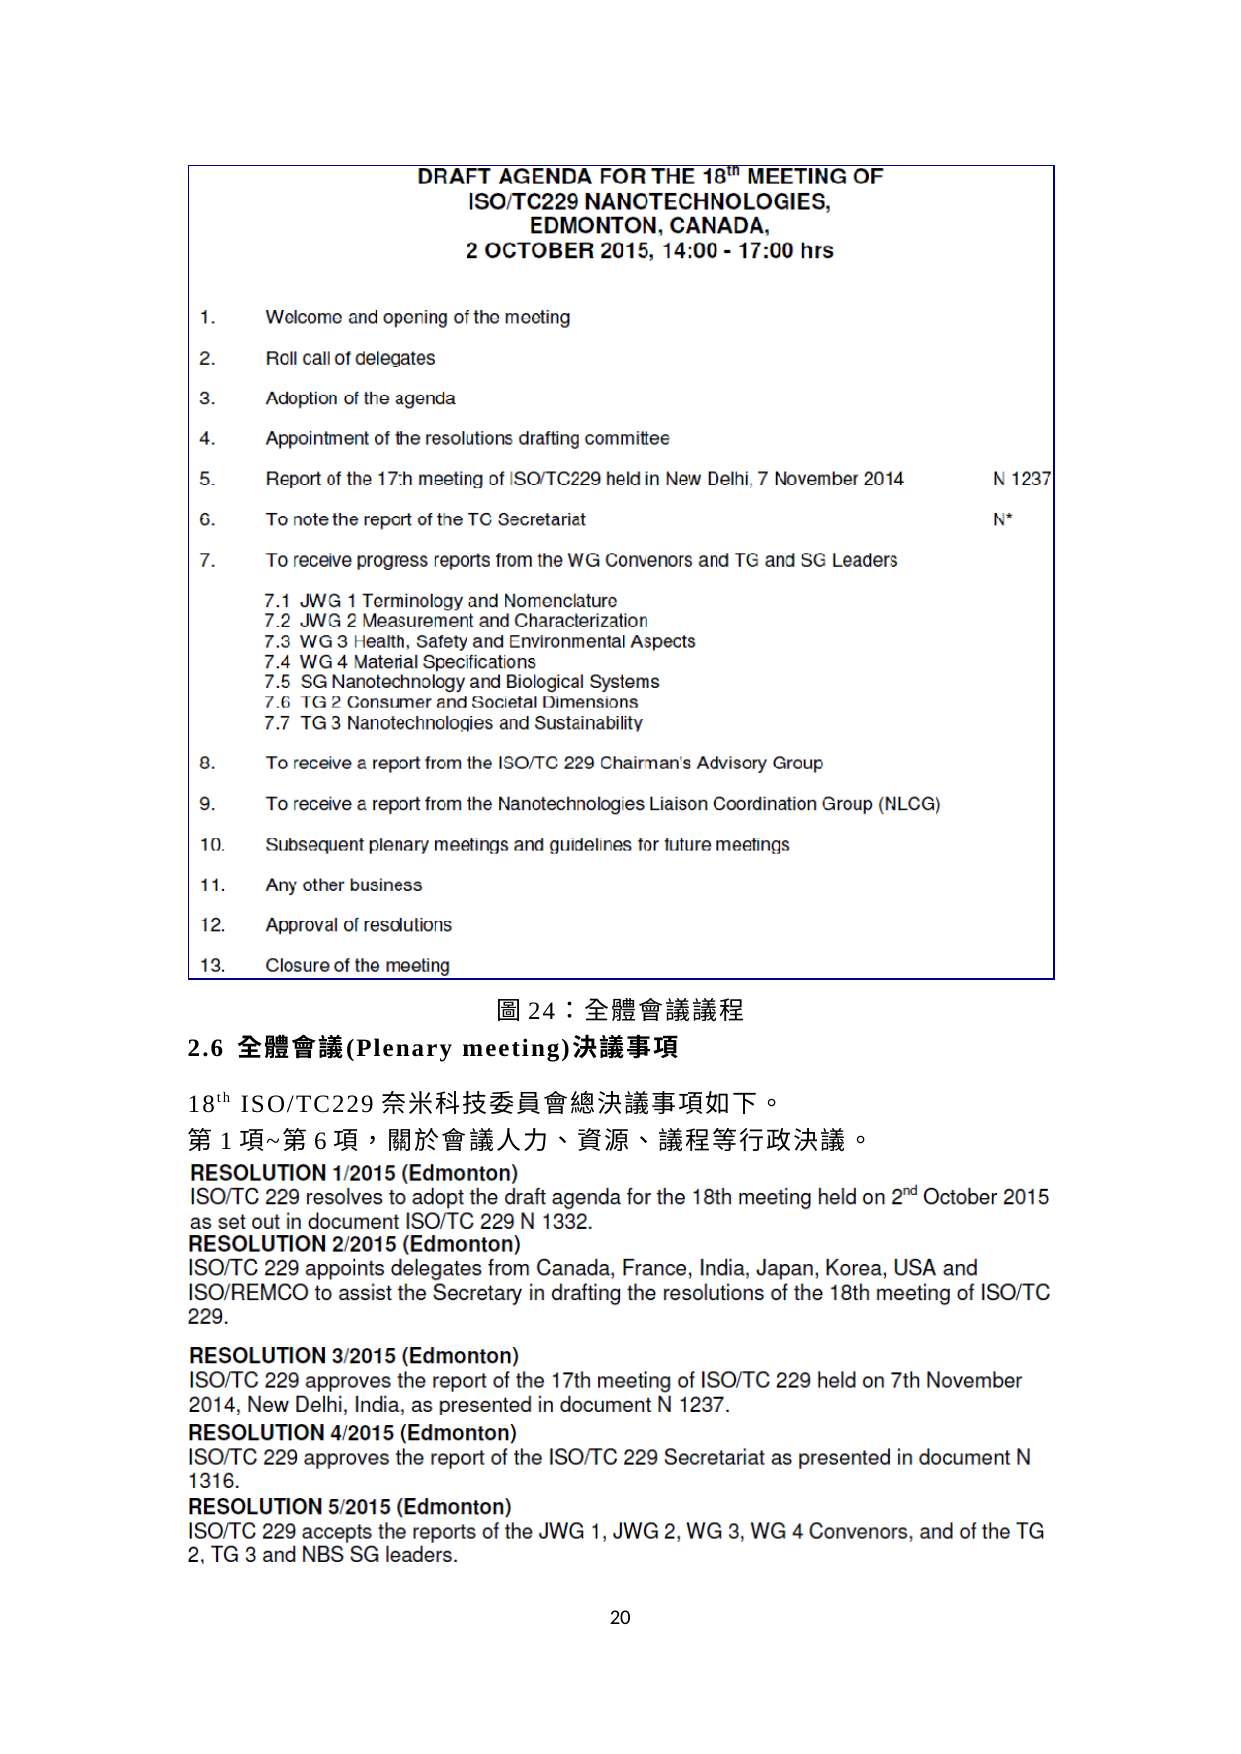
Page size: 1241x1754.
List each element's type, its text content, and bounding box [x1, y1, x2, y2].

picture [187, 1157, 1052, 1231]
subtitle 2.6 全體會議(Plenary meeting)決議事項 [187, 1027, 1053, 1064]
picture [187, 1495, 1052, 1564]
picture [187, 1345, 1052, 1415]
text 18th ISO/TC229奈米科技委員會總決議事項如下。 [187, 1083, 1053, 1120]
text 圖24：全體會議議程 [187, 989, 1053, 1027]
picture [189, 166, 1053, 978]
picture [187, 1232, 1053, 1328]
picture [187, 1420, 1053, 1490]
text 第1項~第6項，關於會議人力、資源、議程等行政決議。 [187, 1120, 1053, 1158]
